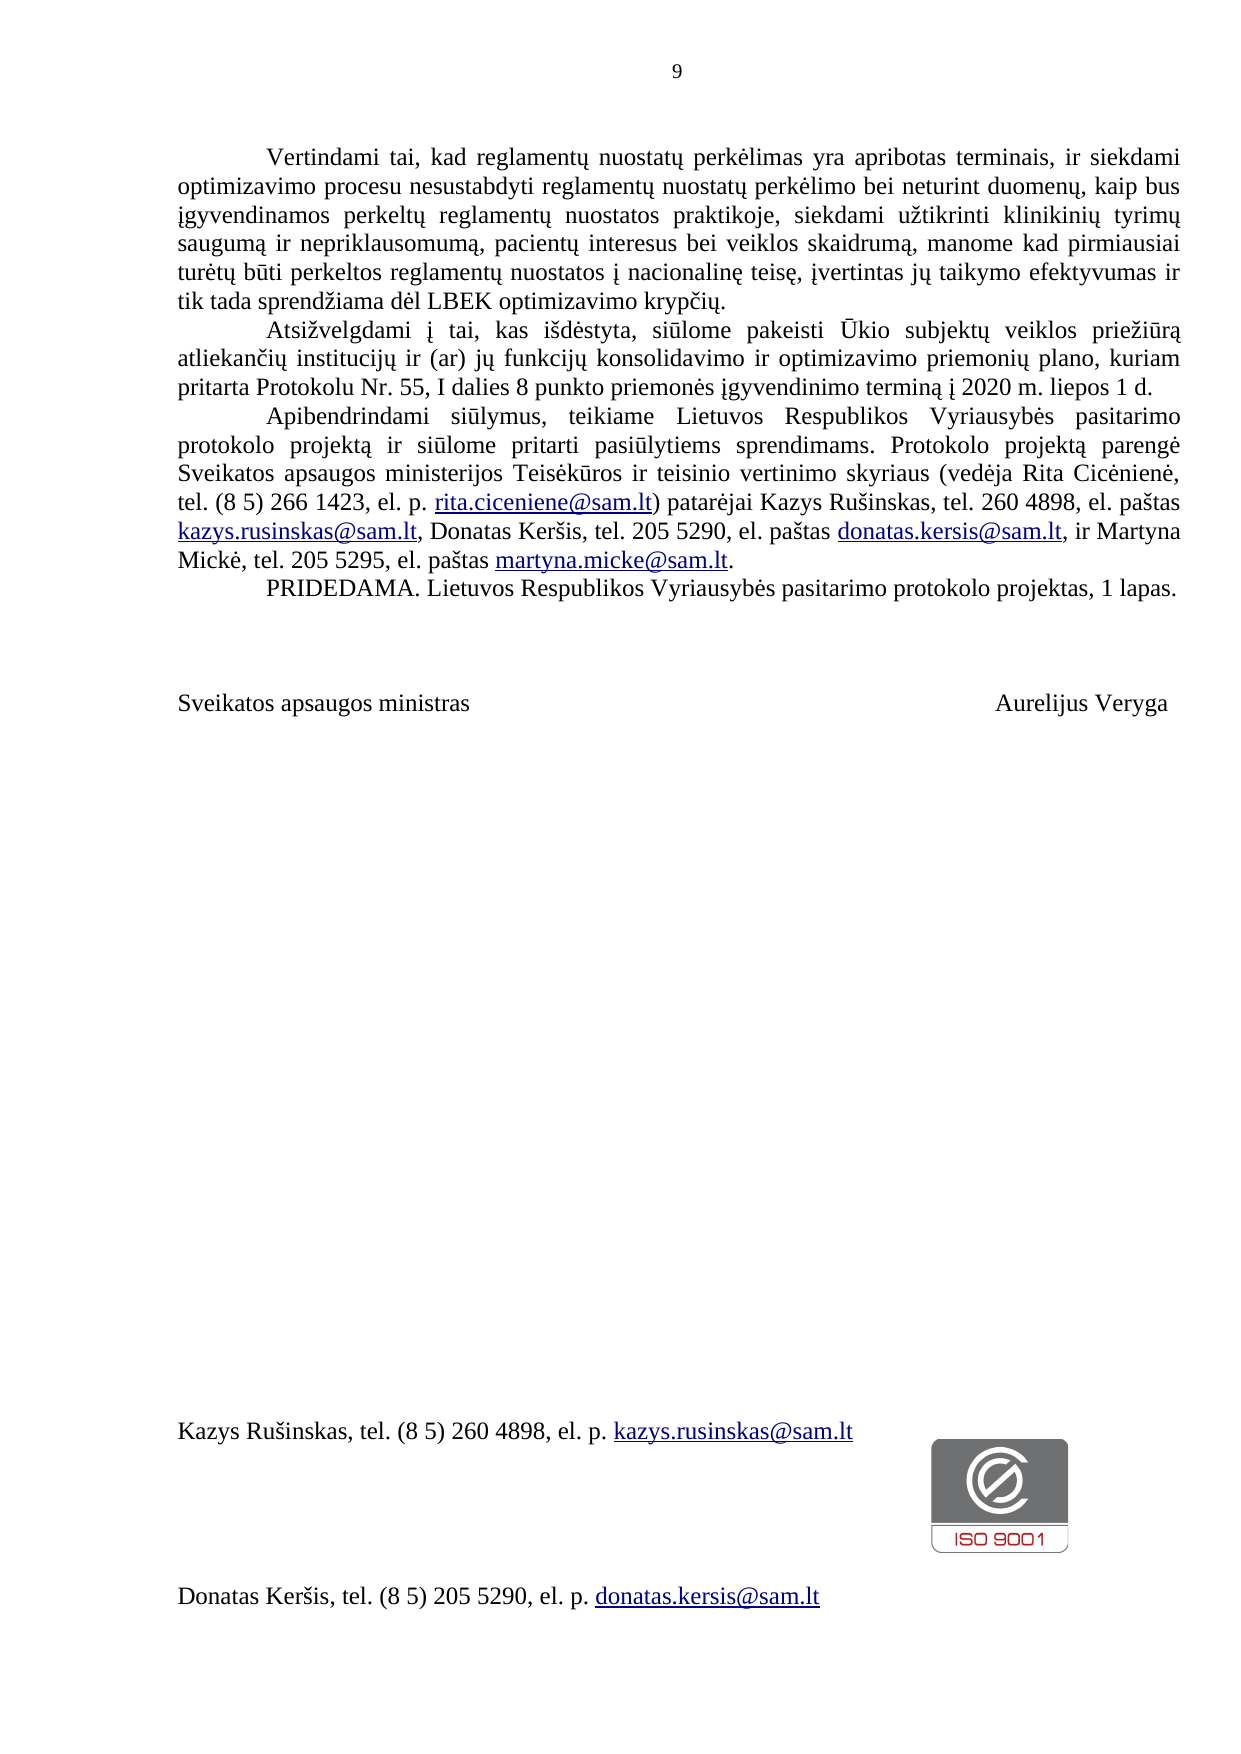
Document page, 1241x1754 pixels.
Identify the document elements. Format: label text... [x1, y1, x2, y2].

table_header [600, 717, 638, 746]
text PRIDEDAMA. Lietuvos Respublikos Vyriausybės pasitarimo protokolo projektas, 1 lapas. [177, 573, 1181, 602]
text Vertindami tai, kad reglamentų nuostatų perkėlimas yra apribotas terminais, ir siekdami optimizavimo procesu nesustabdyti reglamentų nuostatų perkėlimo bei neturint duomenų, kaip bus įgyvendinamos perkeltų reglamentų nuostatos praktikoje, siekdami užtikrinti klinikinių tyrimų saugumą ir nepriklausomumą, pacientų interesus bei veiklos skaidrumą, manome kad pirmiausiai turėtų būti perkeltos reglamentų nuostatos į nacionalinę teisę, įvertintas jų taikymo efektyvumas ir tik tada sprendžiama dėl LBEK optimizavimo krypčių. [177, 142, 1181, 315]
table_header [469, 717, 600, 746]
text Kazys Rušinskas, tel. (8 5) 260 4898, el. p. kazys.rusinskas@sam.lt [177, 1416, 1181, 1553]
text Apibendrindami siūlymus, teikiame Lietuvos Respublikos Vyriausybės pasitarimo protokolo projektą ir siūlome pritarti pasiūlytiems sprendimams. Protokolo projektą parengė Sveikatos apsaugos ministerijos Teisėkūros ir teisinio vertinimo skyriaus (vedėja Rita Cicėnienė, tel. (8 5) 266 1423, el. p. rita.ciceniene@sam.lt) patarėjai Kazys Rušinskas, tel. 260 4898, el. paštas kazys.rusinskas@sam.lt, Donatas Keršis, tel. 205 5290, el. paštas donatas.kersis@sam.lt, ir Martyna Mickė, tel. 205 5295, el. paštas martyna.micke@sam.lt. [177, 401, 1181, 573]
text Atsižvelgdami į tai, kas išdėstyta, siūlome pakeisti Ūkio subjektų veiklos priežiūrą atliekančių institucijų ir (ar) jų funkcijų konsolidavimo ir optimizavimo priemonių plano, kuriam pritarta Protokolu Nr. 55, I dalies 8 punkto priemonės įgyvendinimo terminą į 2020 m. liepos 1 d. [177, 315, 1181, 401]
table_header [638, 717, 889, 746]
text Sveikatos apsaugos ministras Aurelijus Veryga [177, 688, 1181, 717]
text Donatas Keršis, tel. (8 5) 205 5290, el. p. donatas.kersis@sam.lt [177, 1581, 1181, 1610]
